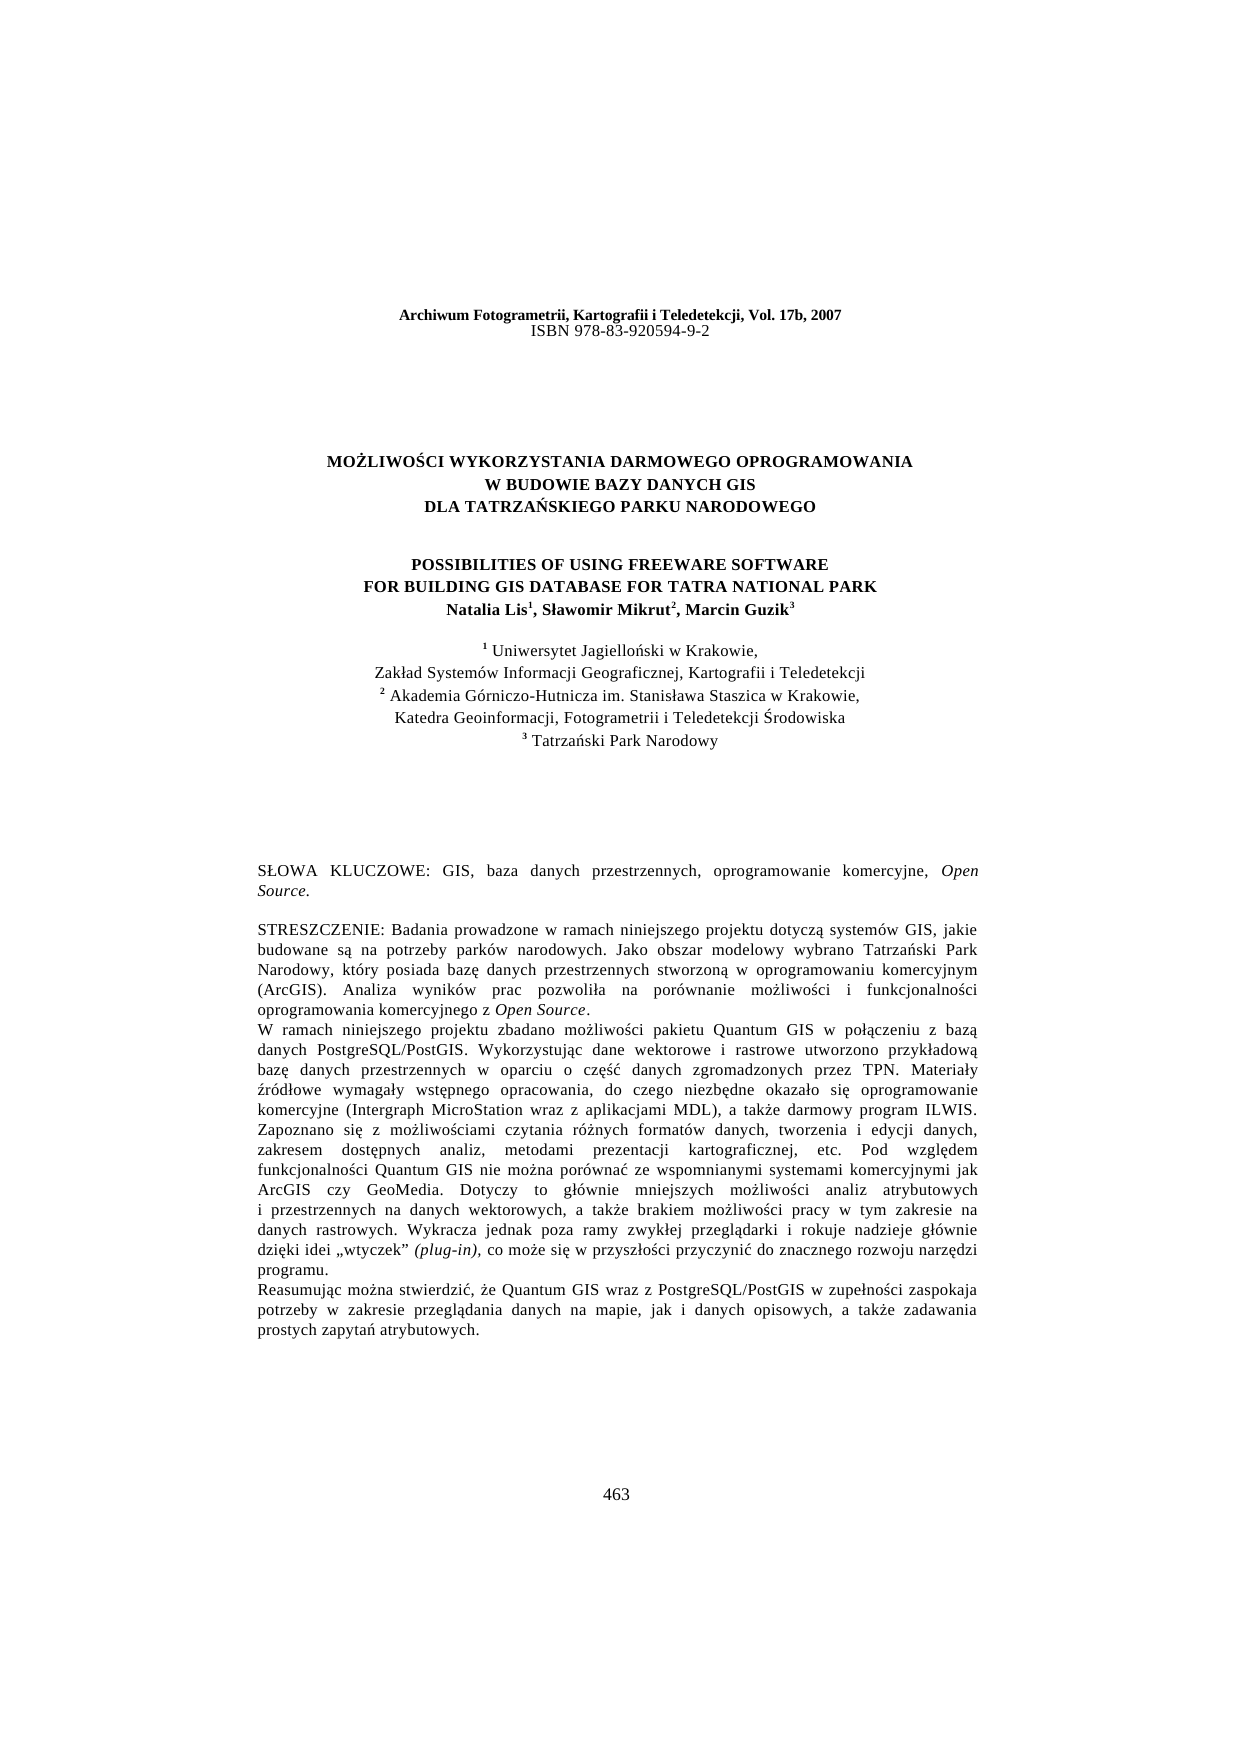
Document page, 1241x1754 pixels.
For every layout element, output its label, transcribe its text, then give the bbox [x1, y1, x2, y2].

text Archiwum Fotogrametrii, Kartografii i Teledetekcji, Vol. 17b, 2007 [259, 308, 981, 323]
text Zakład Systemów Informacji Geograficznej, Kartografii i Teledetekcji 2 Akademia Górniczo-Hutnicza im. Stanisława Staszica w Krakowie, Katedra Geoinformacji, Fotogrametrii i Teledetekcji Środowiska 3 Tatrzański Park Narodowy [259, 661, 981, 751]
text ISBN 978-83-920594-9-2 [259, 323, 981, 340]
text 1 Uniwersytet Jagielloński w Krakowie, [259, 638, 981, 661]
text SŁOWA KLUCZOWE: GIS, baza danych przestrzennych, oprogramowanie komercyjne, Open Source. [257, 860, 979, 901]
text STRESZCZENIE: Badania prowadzone w ramach niniejszego projektu dotyczą systemów GIS, jakie budowane są na potrzeby parków narodowych. Jako obszar modelowy wybrano Tatrzański Park Narodowy, który posiada bazę danych przestrzennych stworzoną w oprogramowaniu komercyjnym (ArcGIS). Analiza wyników prac pozwoliła na porównanie możliwości i funkcjonalności oprogramowania komercyjnego z Open Source. [257, 920, 979, 1020]
text 463 [603, 1486, 630, 1504]
subtitle MOŻLIWOŚCI WYKORZYSTANIA DARMOWEGO OPROGRAMOWANIA W BUDOWIE BAZY DANYCH GIS DLA TATRZAŃSKIEGO PARKU NARODOWEGO [259, 449, 981, 517]
text Reasumując można stwierdzić, że Quantum GIS wraz z PostgreSQL/PostGIS w zupełności zaspokaja potrzeby w zakresie przeglądania danych na mapie, jak i danych opisowych, a także zadawania prostych zapytań atrybutowych. [257, 1280, 979, 1340]
subtitle POSSIBILITIES OF USING FREEWARE SOFTWARE FOR BUILDING GIS DATABASE FOR TATRA NATIONAL PARK Natalia Lis1, Sławomir Mikrut2, Marcin Guzik3 [259, 552, 981, 619]
text W ramach niniejszego projektu zbadano możliwości pakietu Quantum GIS w połączeniu z bazą danych PostgreSQL/PostGIS. Wykorzystując dane wektorowe i rastrowe utworzono przykładową bazę danych przestrzennych w oparciu o część danych zgromadzonych przez TPN. Materiały źródłowe wymagały wstępnego opracowania, do czego niezbędne okazało się oprogramowanie komercyjne (Intergraph MicroStation wraz z aplikacjami MDL), a także darmowy program ILWIS. Zapoznano się z możliwościami czytania różnych formatów danych, tworzenia i edycji danych, zakresem dostępnych analiz, metodami prezentacji kartograficznej, etc. Pod względem funkcjonalności Quantum GIS nie można porównać ze wspomnianymi systemami komercyjnymi jak ArcGIS czy GeoMedia. Dotyczy to głównie mniejszych możliwości analiz atrybutowych i przestrzennych na danych wektorowych, a także brakiem możliwości pracy w tym zakresie na danych rastrowych. Wykracza jednak poza ramy zwykłej przeglądarki i rokuje nadzieje głównie dzięki idei „wtyczek” (plug-in), co może się w przyszłości przyczynić do znacznego rozwoju narzędzi programu. [257, 1020, 979, 1280]
